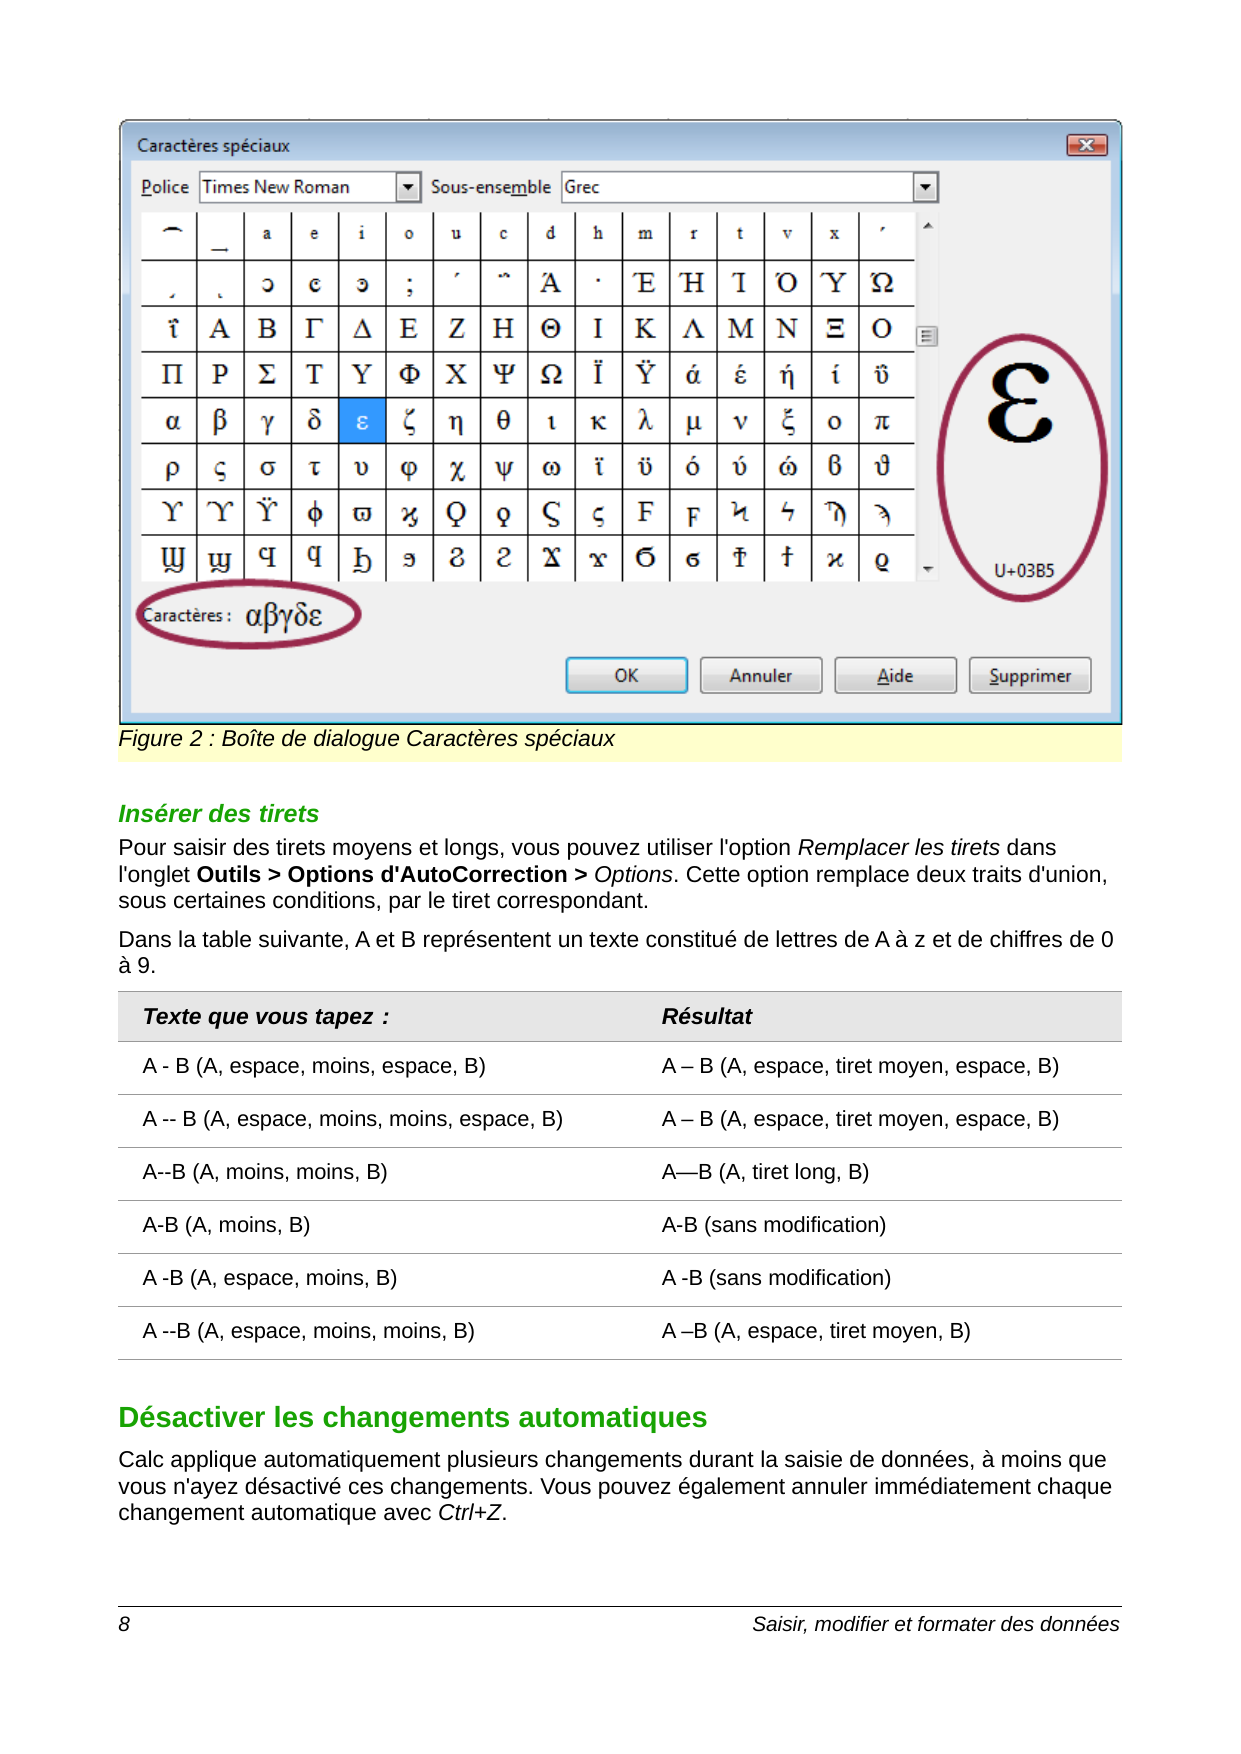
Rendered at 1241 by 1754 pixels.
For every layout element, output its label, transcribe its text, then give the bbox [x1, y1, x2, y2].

table_cell A -B (A, espace, moins, B) [118, 1254, 637, 1306]
table_cell A-B (sans modification) [638, 1201, 1122, 1253]
table_cell A -- B (A, espace, moins, moins, espace, B) [118, 1095, 637, 1147]
text Pour saisir des tirets moyens et longs, vous pouvez utiliser l'option Remplacer les tirets dans l'onglet Outils > Options d'AutoCorrection > Options. Cette option remplace deux traits d'union, sous certaines conditions, par le tiret correspondant. [118, 834, 1122, 913]
subtitle Désactiver les changements automatiques [118, 1401, 1122, 1434]
text Dans la table suivante, A et B représentent un texte constitué de lettres de A à z et de chiffres de 0 à 9. [118, 926, 1122, 979]
picture [118, 118, 1123, 725]
table_header Texte que vous tapez : [118, 992, 637, 1041]
table_cell A--B (A, moins, moins, B) [118, 1148, 637, 1200]
table_cell A – B (A, espace, tiret moyen, espace, B) [638, 1042, 1122, 1094]
table_cell A -B (sans modification) [638, 1254, 1122, 1306]
table_cell A-B (A, moins, B) [118, 1201, 637, 1253]
table_cell A - B (A, espace, moins, espace, B) [118, 1042, 637, 1094]
table_cell A – B (A, espace, tiret moyen, espace, B) [638, 1095, 1122, 1147]
table_header Résultat [638, 992, 1122, 1041]
text Figure 2 : Boîte de dialogue Caractères spéciaux [118, 725, 1122, 751]
text Calc applique automatiquement plusieurs changements durant la saisie de données, à moins que vous n'ayez désactivé ces changements. Vous pouvez également annuler immédiatement chaque changement automatique avec Ctrl+Z. [118, 1446, 1122, 1526]
subtitle Insérer des tirets [118, 799, 1122, 828]
table_cell A --B (A, espace, moins, moins, B) [118, 1307, 637, 1359]
table_cell A—B (A, tiret long, B) [638, 1148, 1122, 1200]
table_cell A –B (A, espace, tiret moyen, B) [638, 1307, 1122, 1359]
